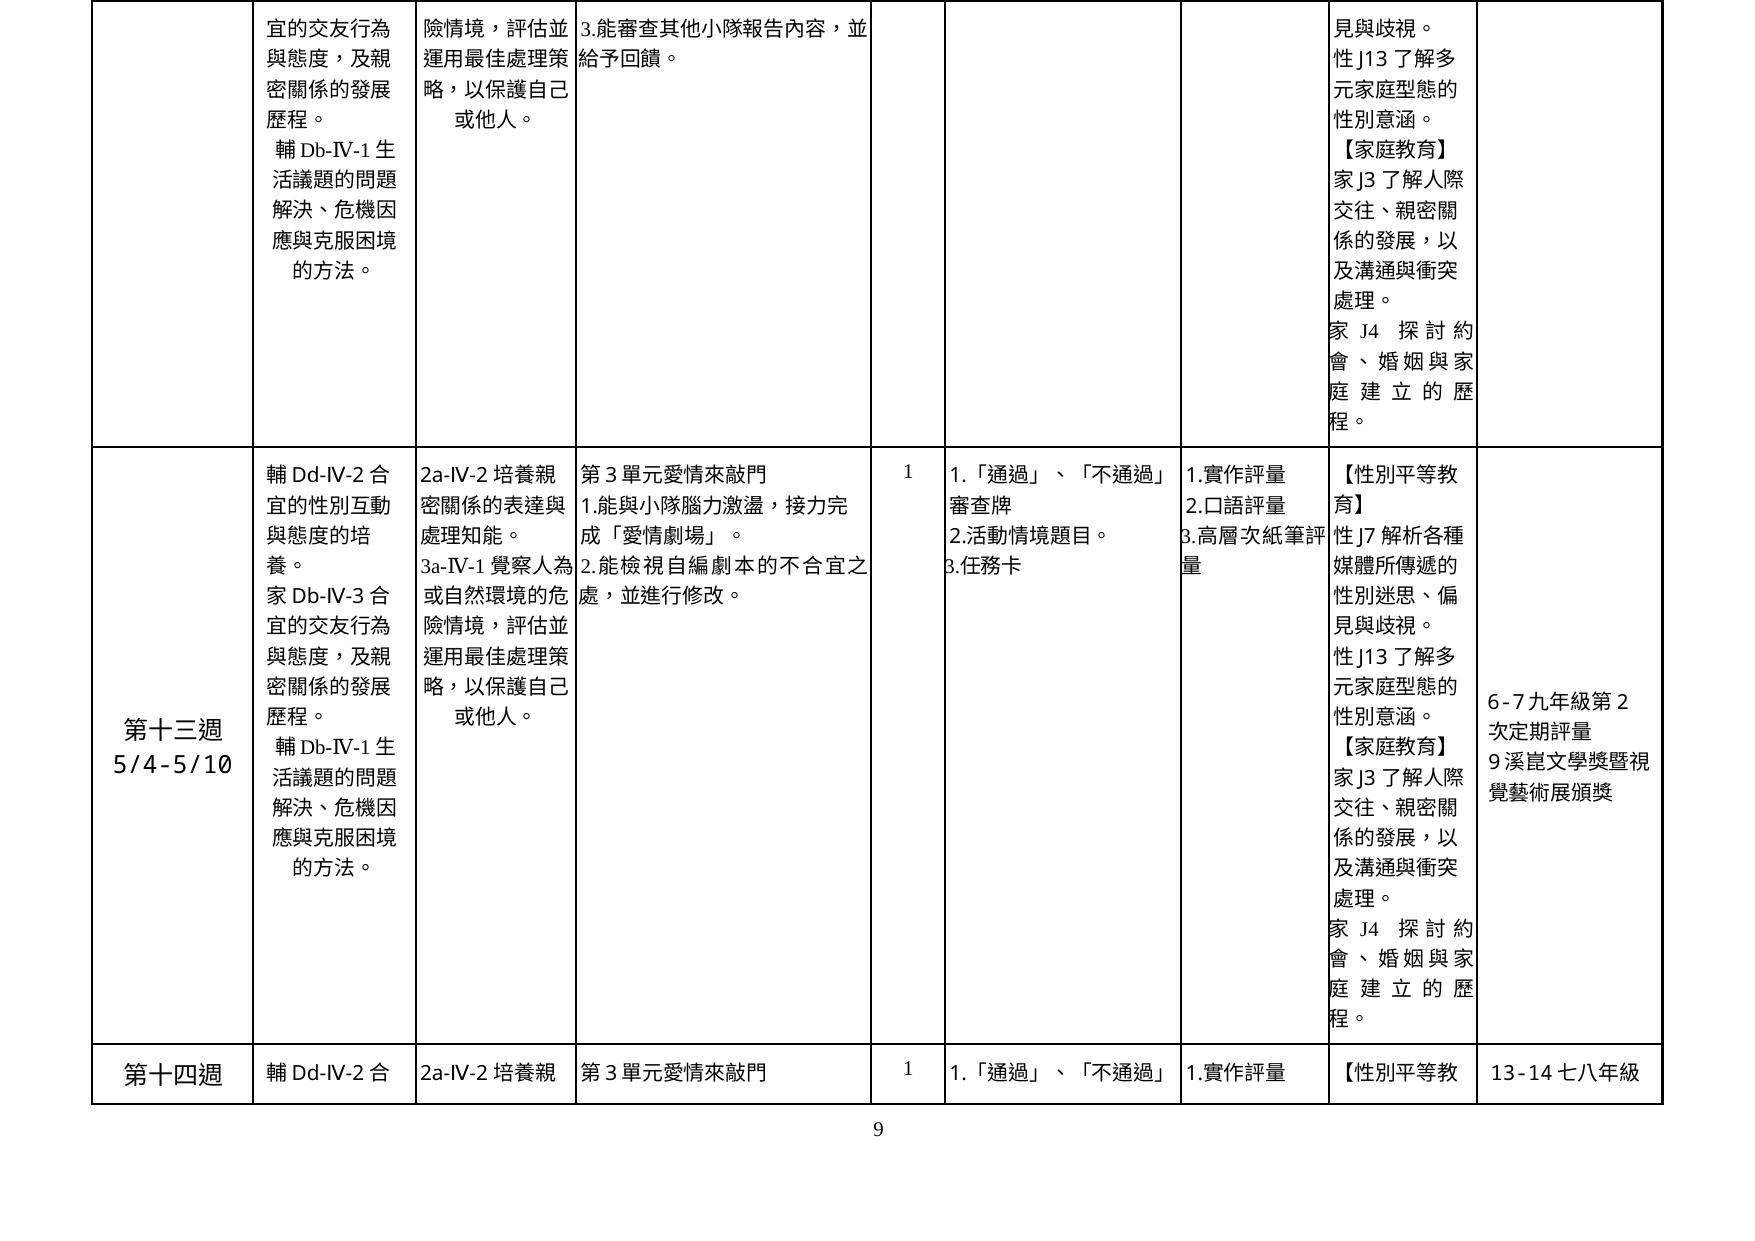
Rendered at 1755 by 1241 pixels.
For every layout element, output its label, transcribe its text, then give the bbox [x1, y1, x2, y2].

table_cell 1 [872, 448, 944, 1043]
table_cell 輔Dd-Ⅳ-2 合 [254, 1045, 415, 1102]
table_cell 1.實作評量 2.口語評量 3.高層次紙筆評量 [1182, 448, 1328, 1043]
table_cell 6-7九年級第2次定期評量 9溪崑文學獎暨視覺藝術展頒獎 [1478, 448, 1661, 1043]
table_cell 輔Dd-Ⅳ-2 合宜的性別互動與態度的培養。 家Db-Ⅳ-3 合宜的交友行為與態度，及親密關係的發展歷程。 輔Db-Ⅳ-1 生活議題的問題解決、危機因應與克服困境的方法。 [254, 448, 415, 1043]
table_cell 第十四週 [93, 1045, 252, 1102]
table_cell 3.能審查其他小隊報告內容，並給予回饋。 [577, 2, 870, 446]
table_cell 2a-Ⅳ-2 培養親 [417, 1045, 575, 1102]
table_cell 1.實作評量 [1182, 1045, 1328, 1102]
table_cell 1 [872, 1045, 944, 1102]
table_cell 【性別平等教育】 性J7 解析各種媒體所傳遞的性別迷思、偏見與歧視。 性J13 了解多元家庭型態的性別意涵。 【家庭教育】 家J3 了解人際交往、親密關係的發展，以及溝通與衝突處理。 家J4 探討約會、婚姻與家庭建立的歷程。 [1330, 448, 1476, 1043]
table_cell [872, 2, 944, 446]
table_cell 見與歧視。 性J13 了解多元家庭型態的性別意涵。 【家庭教育】 家J3 了解人際交往、親密關係的發展，以及溝通與衝突處理。 家J4 探討約會、婚姻與家庭建立的歷程。 [1330, 2, 1476, 446]
table_cell 1.「通過」、「不通過」 [946, 1045, 1180, 1102]
table_cell 【性別平等教 [1330, 1045, 1476, 1102]
table_cell [1182, 2, 1328, 446]
table_cell [93, 2, 252, 446]
table_cell 2a-Ⅳ-2 培養親密關係的表達與處理知能。 3a-Ⅳ-1 覺察人為或自然環境的危險情境，評估並運用最佳處理策略，以保護自己或他人。 [417, 448, 575, 1043]
table_cell 1.「通過」、「不通過」審查牌 2.活動情境題目。 3.任務卡 [946, 448, 1180, 1043]
table_cell 險情境，評估並運用最佳處理策略，以保護自己或他人。 [417, 2, 575, 446]
table_cell 13-14七八年級 [1478, 1045, 1661, 1102]
table_cell [946, 2, 1180, 446]
table_cell 宜的交友行為與態度，及親密關係的發展歷程。 輔Db-Ⅳ-1 生活議題的問題解決、危機因應與克服困境的方法。 [254, 2, 415, 446]
table_cell 第3單元愛情來敲門 [577, 1045, 870, 1102]
table_cell 第十三週5/4-5/10 [93, 448, 252, 1043]
table_cell 第3單元愛情來敲門 1.能與小隊腦力激盪，接力完成「愛情劇場」。 2.能檢視自編劇本的不合宜之處，並進行修改。 [577, 448, 870, 1043]
table_cell [1478, 2, 1661, 446]
